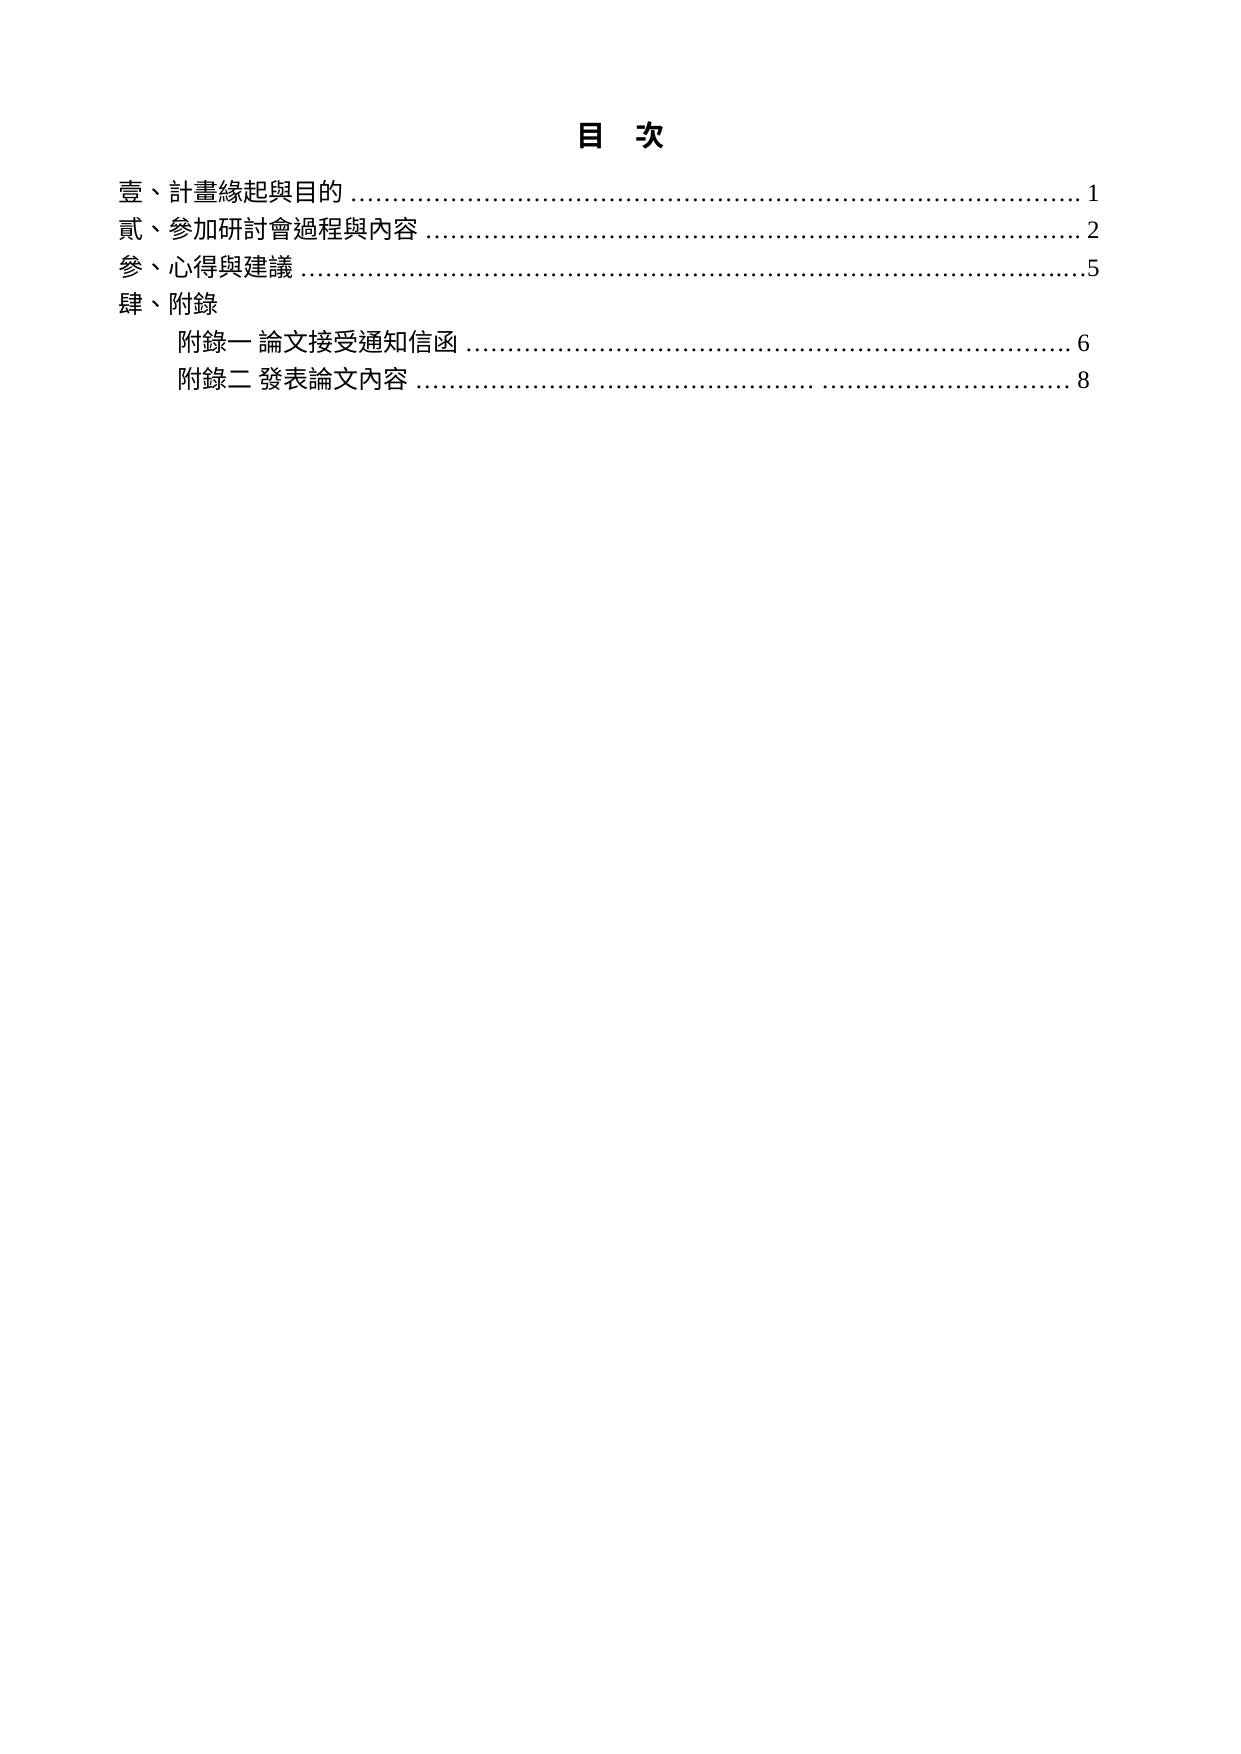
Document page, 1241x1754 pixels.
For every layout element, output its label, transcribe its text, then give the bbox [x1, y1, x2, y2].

text 參、心得與建議 …………………………………………………………………………….….…5 [118, 246, 1122, 284]
text 壹、計畫緣起與目的 ……………………………………………………………………………. 1 [118, 171, 1122, 209]
text 肆、附錄 [118, 284, 1122, 321]
text 貳、參加研討會過程與內容 ……………………………………………………………………. 2 [118, 209, 1122, 246]
text 附錄二 發表論文內容 ………………………………………… ………………………… 8 [177, 359, 1122, 396]
text 附錄一 論文接受通知信函 ………………………………………………………………. 6 [177, 321, 1122, 359]
text 目 次 [118, 96, 1122, 171]
